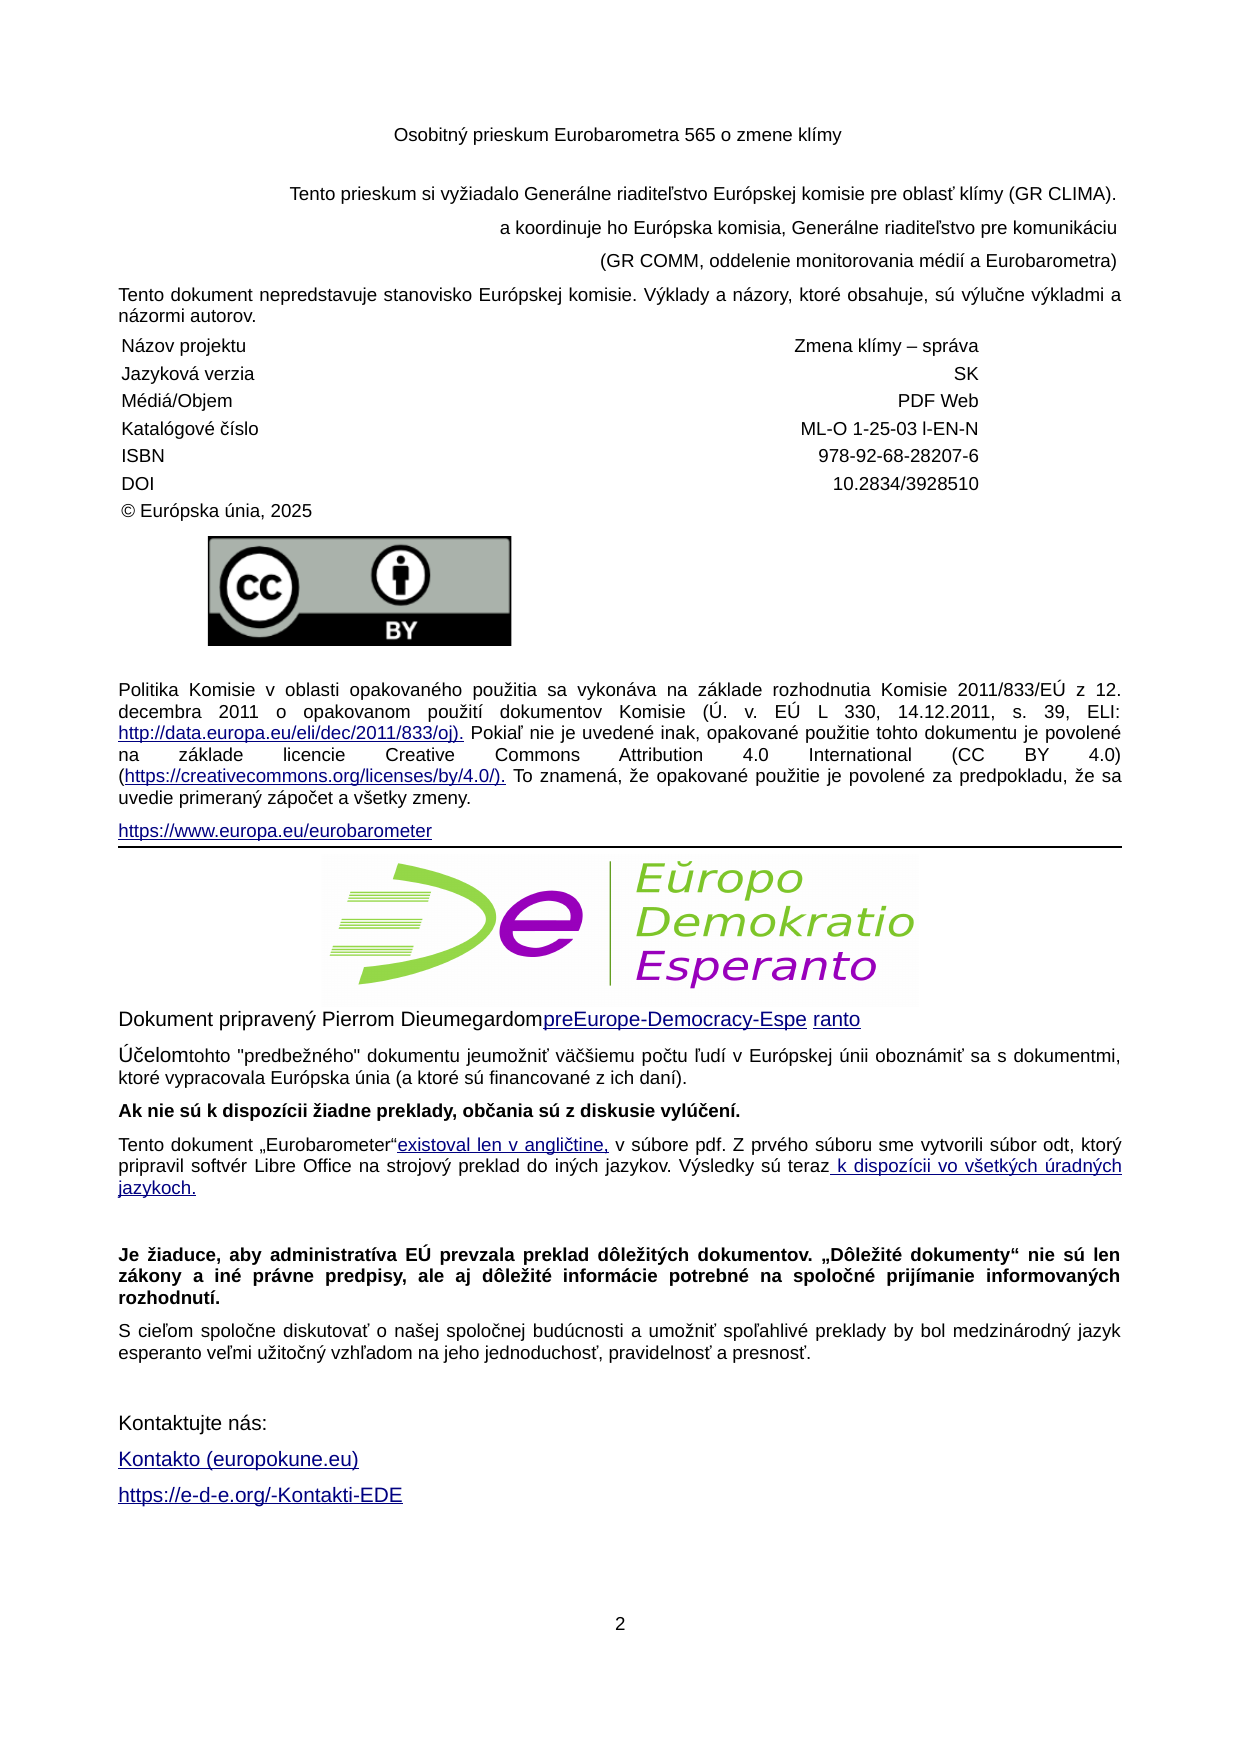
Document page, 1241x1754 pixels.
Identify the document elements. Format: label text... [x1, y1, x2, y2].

text Politika Komisie v oblasti opakovaného použitia sa vykonáva na základe rozhodnutia Komisie 2011/833/EÚ z 12. decembra 2011 o opakovanom použití dokumentov Komisie (Ú. v. EÚ L 330, 14.12.2011, s. 39, ELI: http://data.europa.eu/eli/dec/2011/833/oj). Pokiaľ nie je uvedené inak, opakované použitie tohto dokumentu je povolené na základe licencie Creative Commons Attribution 4.0 International (CC BY 4.0) (https://creativecommons.org/licenses/by/4.0/). To znamená, že opakované použitie je povolené za predpokladu, že sa uvedie primeraný zápočet a všetky zmeny. [118, 679, 1122, 808]
table_cell Katalógové číslo [118, 415, 461, 442]
text Dokument pripravený Pierrom DieumegardompreEurope-Democracy-Espe ranto [118, 860, 1122, 1031]
text Účelomtohto "predbežného" dokumentu jeumožniť väčšiemu počtu ľudí v Európskej únii oboznámiť sa s dokumentmi, ktoré vypracovala Európska únia (a ktoré sú financované z ich daní). [118, 1043, 1122, 1088]
table_cell DOI [118, 469, 461, 497]
text https://e-d-e.org/-Kontakti-EDE [118, 1482, 1122, 1506]
table_cell ML-O 1-25-03 l-EN-N [608, 415, 987, 442]
text Tento dokument nepredstavuje stanovisko Európskej komisie. Výklady a názory, ktoré obsahuje, sú výlučne výkladmi a názormi autorov. [118, 283, 1122, 326]
table_cell [461, 387, 608, 414]
table_cell ISBN [118, 442, 461, 469]
table_cell Médiá/Objem [118, 387, 461, 414]
table_cell [461, 415, 608, 442]
text Kontaktujte nás: [118, 1411, 1122, 1435]
text https://www.europa.eu/eurobarometer [118, 820, 1122, 846]
picture [321, 854, 919, 1007]
text S cieľom spoločne diskutovať o našej spoločnej budúcnosti a umožniť spoľahlivé preklady by bol medzinárodný jazyk esperanto veľmi užitočný vzhľadom na jeho jednoduchosť, pravidelnosť a presnosť. [118, 1320, 1122, 1363]
table_cell [461, 469, 608, 497]
picture [207, 536, 512, 646]
table_cell [608, 497, 987, 524]
text Kontakto (europokune.eu) [118, 1447, 1122, 1471]
table_cell [461, 360, 608, 387]
text Je žiaduce, aby administratíva EÚ prevzala preklad dôležitých dokumentov. „Dôležité dokumenty“ nie sú len zákony a iné právne predpisy, ale aj dôležité informácie potrebné na spoločné prijímanie informovaných rozhodnutí. [118, 1243, 1122, 1308]
table_cell © Európska únia, 2025 [118, 497, 461, 524]
table_cell PDF Web [608, 387, 987, 414]
table_cell [461, 442, 608, 469]
table_cell SK [608, 360, 987, 387]
table_cell [461, 497, 608, 524]
text Tento prieskum si vyžiadalo Generálne riaditeľstvo Európskej komisie pre oblasť klímy (GR CLIMA). [118, 183, 1122, 204]
table_cell 10.2834/3928510 [608, 469, 987, 497]
text a koordinuje ho Európska komisia, Generálne riaditeľstvo pre komunikáciu [118, 216, 1122, 238]
table_cell 978-92-68-28207-6 [608, 442, 987, 469]
text Ak nie sú k dispozícii žiadne preklady, občania sú z diskusie vylúčení. [118, 1100, 1122, 1122]
table_header Zmena klímy – správa [608, 333, 987, 360]
text (GR COMM, oddelenie monitorovania médií a Eurobarometra) [118, 250, 1122, 271]
table_cell Jazyková verzia [118, 360, 461, 387]
table_header [461, 333, 608, 360]
text Tento dokument „Eurobarometer“existoval len v angličtine, v súbore pdf. Z prvého súboru sme vytvorili súbor odt, ktorý pripravil softvér Libre Office na strojový preklad do iných jazykov. Výsledky sú teraz k dispozícii vo všetkých úradných jazykoch. [118, 1133, 1122, 1198]
table_header Názov projektu [118, 333, 461, 360]
